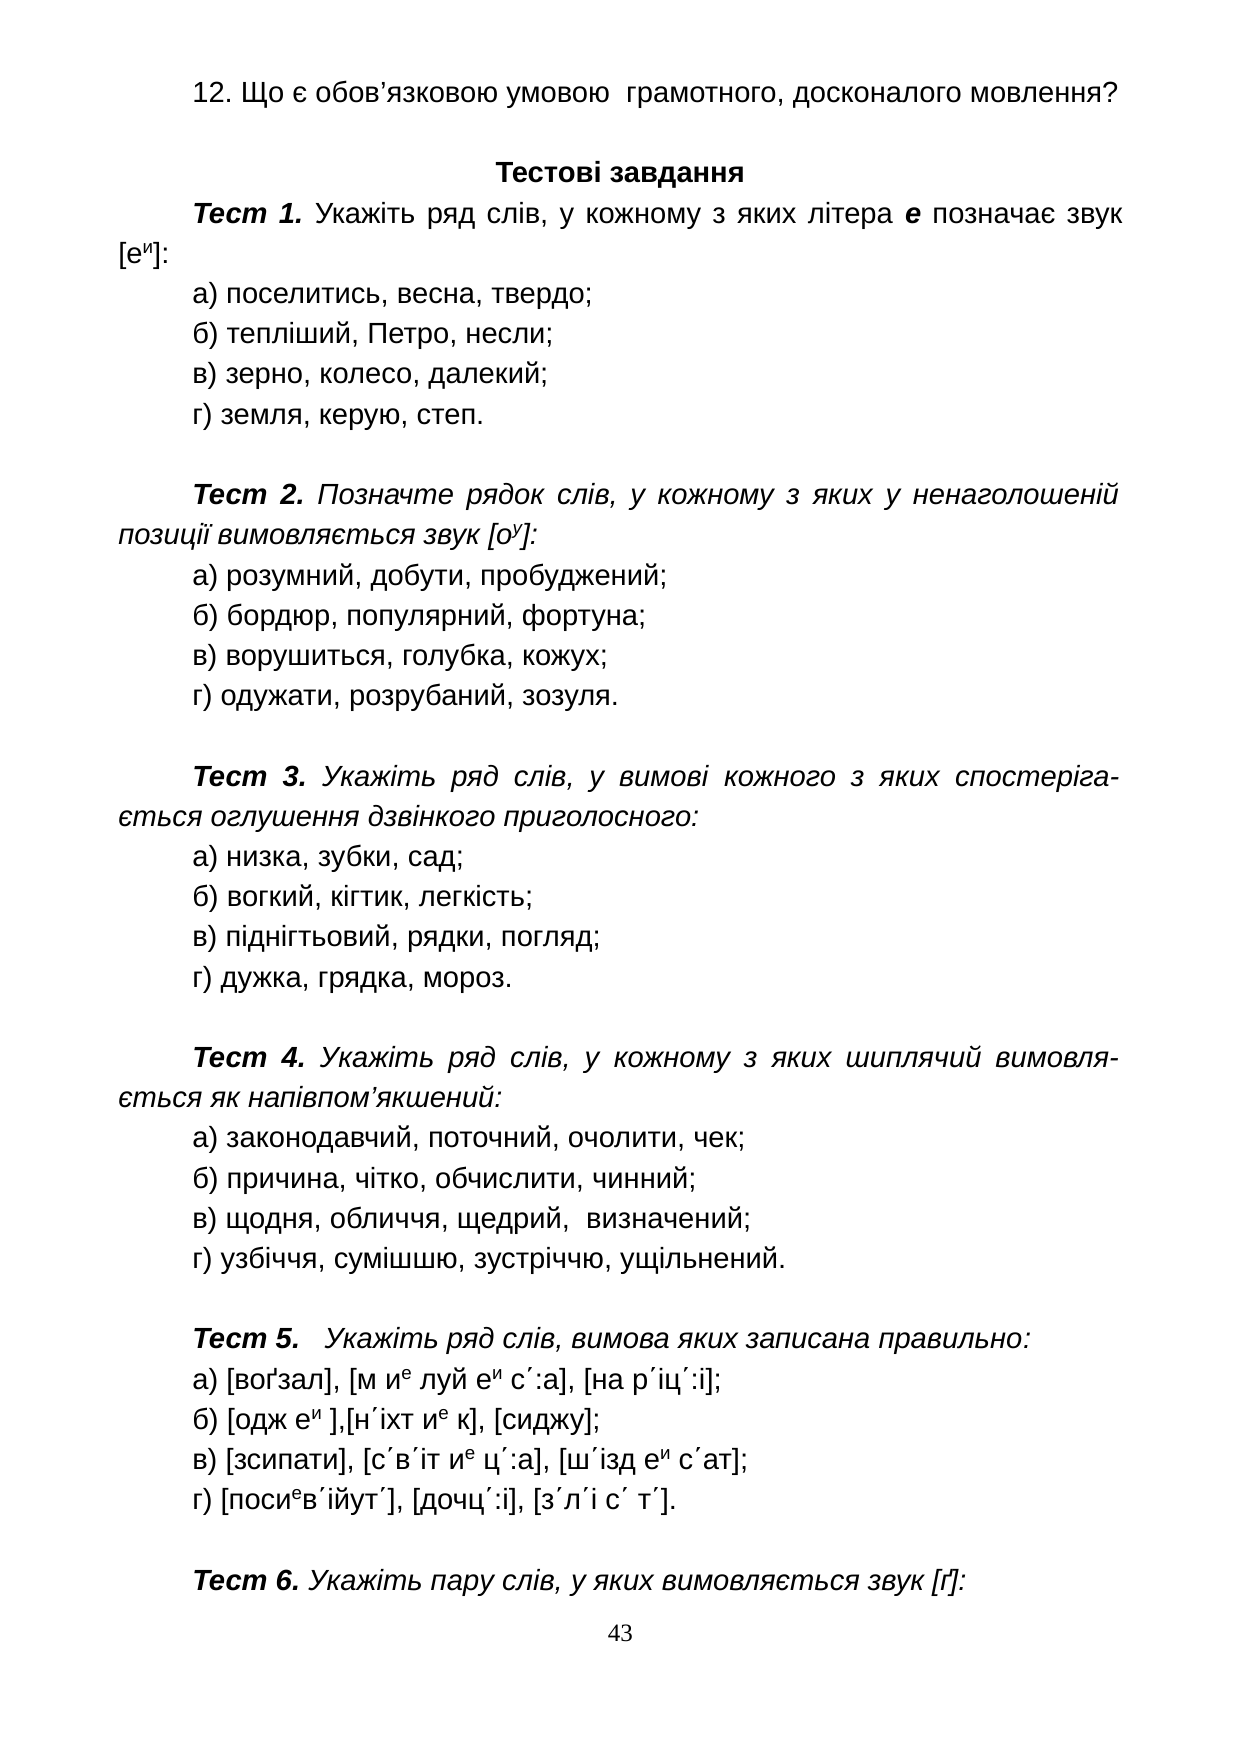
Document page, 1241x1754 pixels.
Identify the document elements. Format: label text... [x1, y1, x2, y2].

text в) піднігтьовий, рядки, погляд; [118, 919, 1122, 953]
text в) зерно, колесо, далекий; [118, 356, 1122, 390]
text в) ворушиться, голубка, кожух; [118, 638, 1122, 671]
text а) низка, зубки, сад; [118, 839, 1122, 872]
text Тест 2. Позначте рядок слів, у кожному з яких у ненаголошеній позиції вимовляється звук [оу]: [118, 477, 1122, 551]
text Тестові завдання [118, 155, 1122, 189]
text г) одужати, розрубаний, зозуля. [118, 678, 1122, 712]
text г) дужка, грядка, мороз. [118, 959, 1122, 993]
text Тест 4. Укажіть ряд слів, у кожному з яких шиплячий вимовля-ється як напівпом’якшений: [118, 1040, 1122, 1114]
text г) [посиев΄ійут΄], [дочц΄:і], [з΄л΄і с΄ т΄]. [118, 1482, 1122, 1516]
text б) тепліший, Петро, несли; [118, 316, 1122, 350]
text б) бордюр, популярний, фортуна; [118, 598, 1122, 631]
text г) узбіччя, сумішшю, зустріччю, ущільнений. [118, 1241, 1122, 1274]
text б) причина, чітко, обчислити, чинний; [118, 1161, 1122, 1194]
text б) [одж еи ],[н΄іхт ие к], [сиджу]; [118, 1402, 1122, 1435]
text а) розумний, добути, пробуджений; [118, 557, 1122, 591]
text Тест 1. Укажіть ряд слів, у кожному з яких літера е позначає звук [еи]: [118, 196, 1122, 269]
text Тест 3. Укажіть ряд слів, у вимові кожного з яких спостеріга-ється оглушення дзвінкого приголосного: [118, 758, 1122, 832]
text Тест 5. Укажіть ряд слів, вимова яких записана правильно: [118, 1321, 1122, 1355]
text в) щодня, обличчя, щедрий, визначений; [118, 1201, 1122, 1234]
text а) поселитись, весна, твердо; [118, 276, 1122, 309]
text а) законодавчий, поточний, очолити, чек; [118, 1120, 1122, 1154]
text а) [воґзал], [м ие луй еи с΄:а], [на р΄іц΄:і]; [118, 1362, 1122, 1395]
text г) земля, керую, степ. [118, 397, 1122, 430]
text в) [зсипати], [с΄в΄іт ие ц΄:а], [ш΄ізд еи с΄ат]; [118, 1442, 1122, 1476]
text 12. Що є обов’язковою умовою грамотного, досконалого мовлення? [118, 75, 1122, 108]
text Тест 6. Укажіть пару слів, у яких вимовляється звук [ґ]: [118, 1563, 1122, 1596]
text б) вогкий, кігтик, легкість; [118, 879, 1122, 913]
